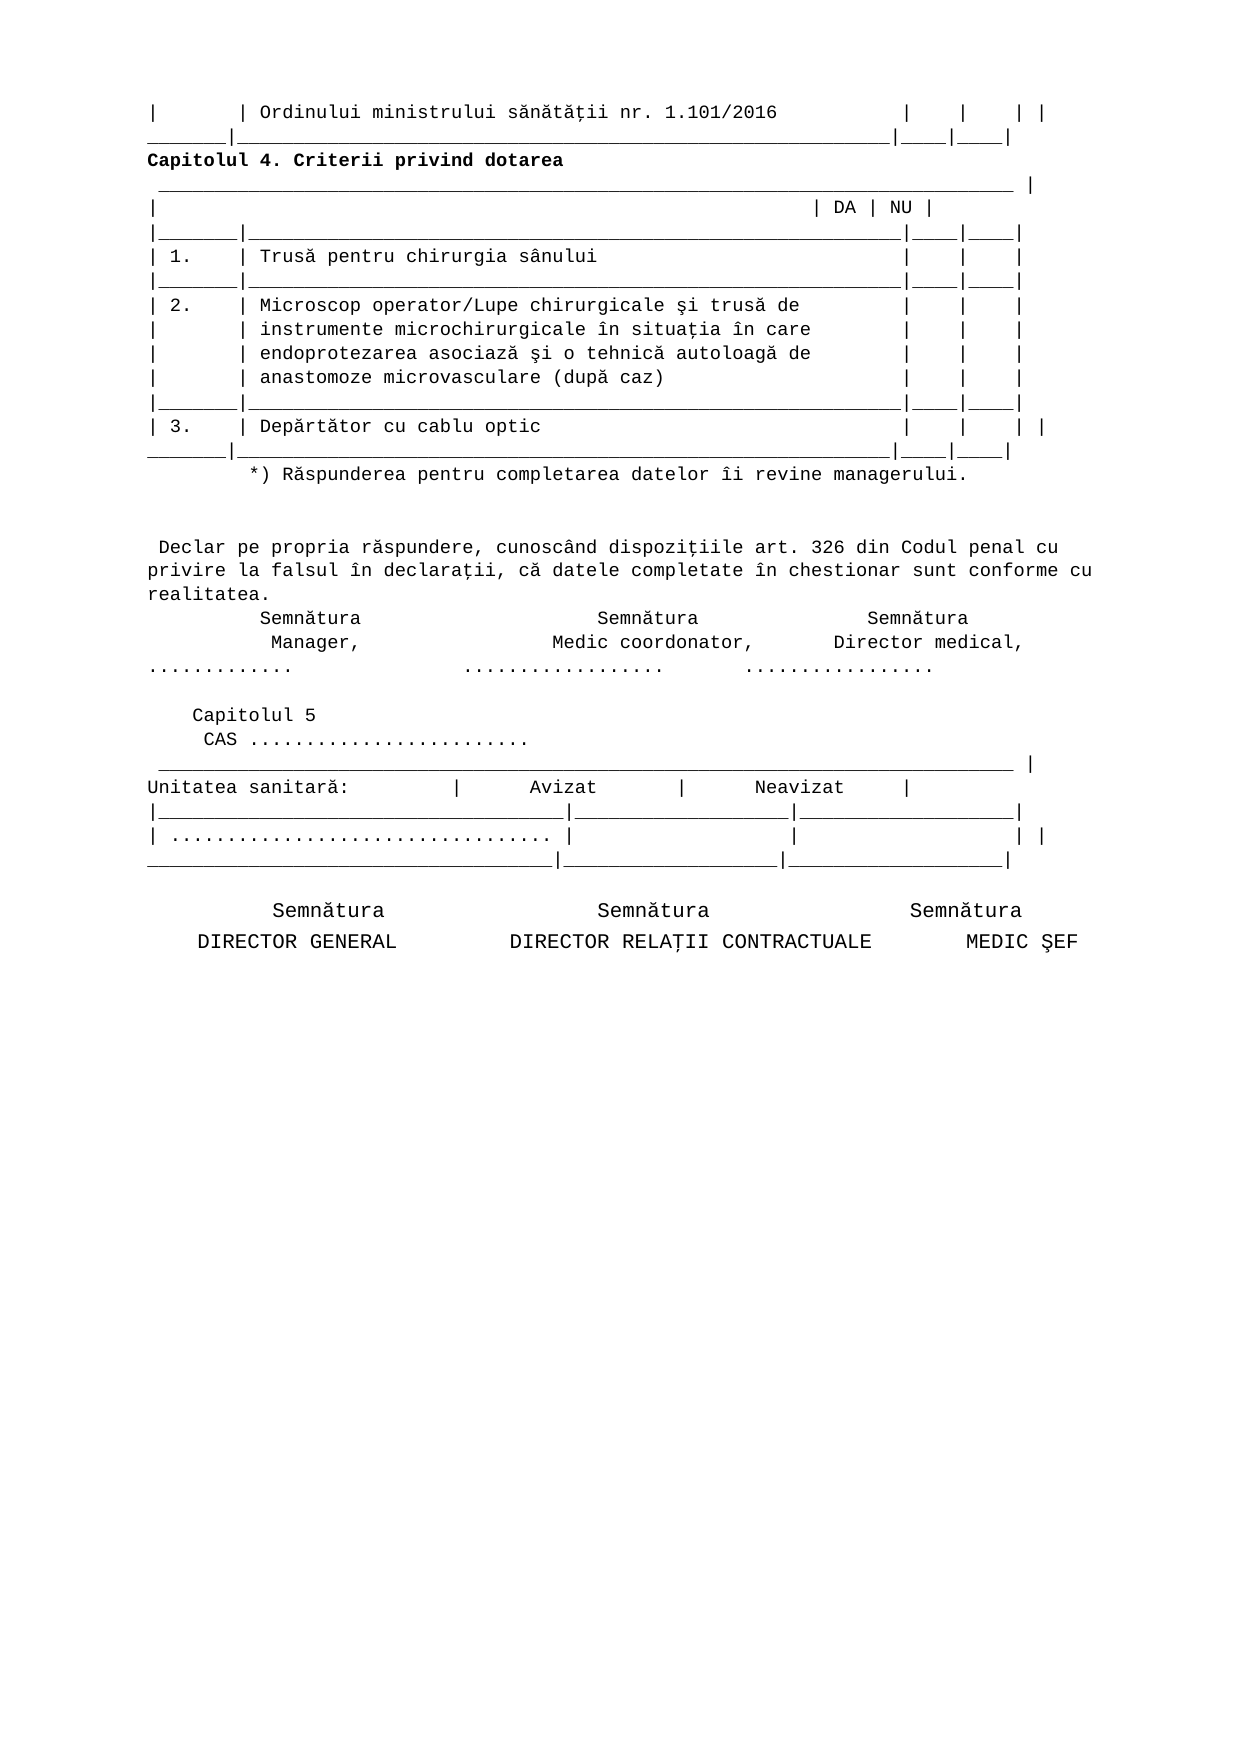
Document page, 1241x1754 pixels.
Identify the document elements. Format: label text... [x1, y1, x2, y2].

text | | Ordinului ministrului sănătăţii nr. 1.101/2016 | | | |_______|__________________________________________________________|____|____| Capitolul 4. Criterii privind dotarea [147, 103, 1083, 172]
text ____________________________________________________________________________ | Unitatea sanitară: | Avizat | Neavizat | [147, 754, 1064, 799]
text Declar pe propria răspundere, cunoscând dispoziţiile art. 326 din Codul penal cu privire la falsul în declaraţii, că datele completate în chestionar sunt conforme cu realitatea. [147, 538, 1120, 606]
text | .................................. | | | |____________________________________|___________________|___________________| [147, 826, 1083, 871]
text *) Răspunderea pentru completarea datelor îi revine managerului. [147, 465, 985, 486]
text Semnătura Semnătura Semnătura [147, 609, 1064, 630]
text | | endoprotezarea asociază şi o tehnică autoloagă de | | | [147, 344, 1064, 365]
text ____________________________________________________________________________ | | | DA | NU | [147, 175, 1064, 219]
text DIRECTOR GENERAL DIRECTOR RELAŢII CONTRACTUALE MEDIC ŞEF [147, 931, 1180, 955]
text CAS ......................... [147, 729, 547, 751]
text | 3. | Depărtător cu cablu optic | | | |_______|__________________________________________________________|____|____| [147, 417, 1083, 462]
text |____________________________________|___________________|___________________| [147, 802, 1083, 823]
text |_______|__________________________________________________________|____|____| [147, 392, 1083, 414]
text | 2. | Microscop operator/Lupe chirurgicale şi trusă de | | | [147, 295, 1064, 317]
text |_______|__________________________________________________________|____|____| [147, 271, 1083, 292]
text |_______|__________________________________________________________|____|____| [147, 223, 1083, 244]
text | | anastomoze microvasculare (după caz) | | | [147, 368, 1064, 389]
text Capitolul 5 [147, 705, 1064, 727]
text | | instrumente microchirurgicale în situaţia în care | | | [147, 320, 1064, 341]
text Semnătura Semnătura Semnătura [147, 900, 1180, 924]
text | 1. | Trusă pentru chirurgia sânului | | | [147, 247, 1064, 268]
text Manager, Medic coordonator, Director medical, ............. .................. ................. [147, 633, 1064, 678]
